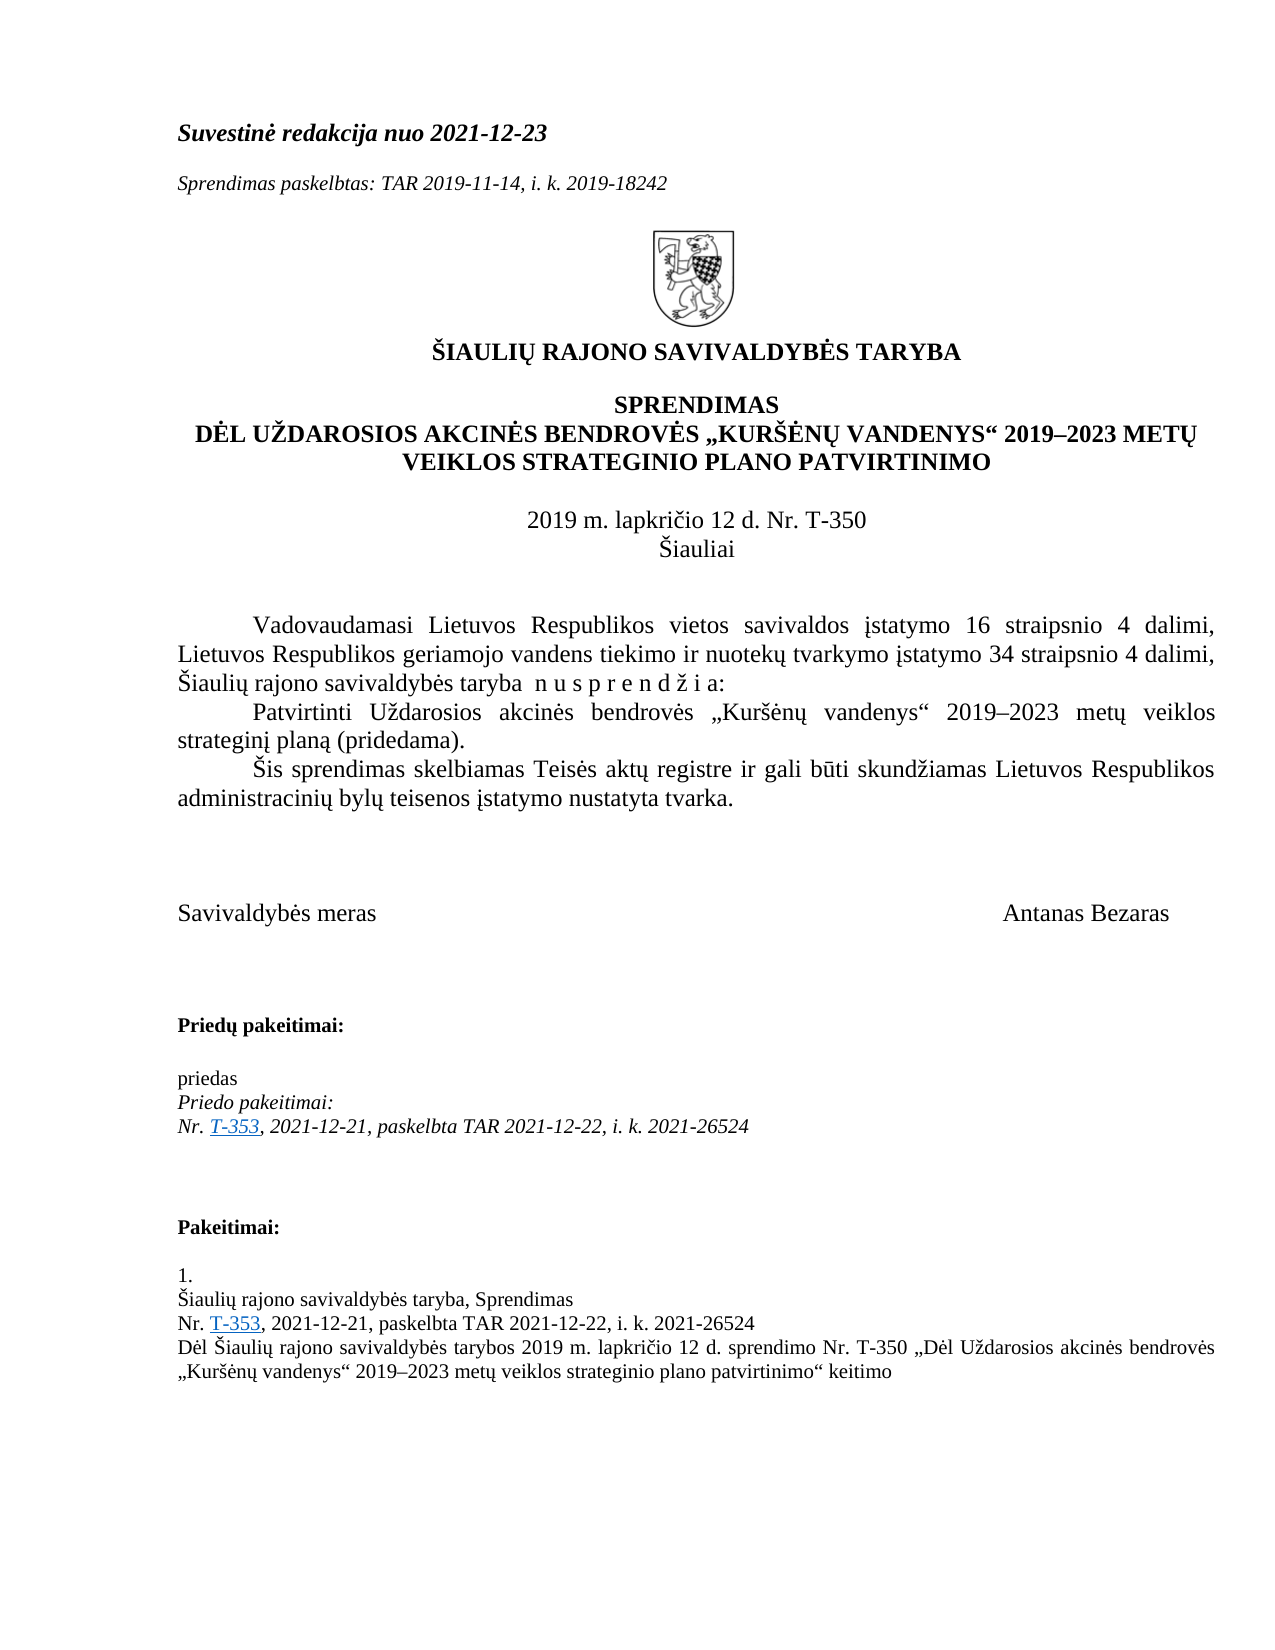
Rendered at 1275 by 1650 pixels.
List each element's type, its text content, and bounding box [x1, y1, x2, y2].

text priedas [177, 1066, 1216, 1090]
text Šis sprendimas skelbiamas Teisės aktų registre ir gali būti skundžiamas Lietuvos Respublikos administracinių bylų teisenos įstatymo nustatyta tvarka. [177, 754, 1216, 812]
text Suvestinė redakcija nuo 2021-12-23 [177, 118, 1216, 147]
text Priedų pakeitimai: [177, 1013, 1216, 1037]
text Pakeitimai: [177, 1215, 1216, 1239]
text ŠIAULIŲ RAJONO SAVIVALDYBĖS TARYBA [177, 337, 1216, 366]
text Sprendimas paskelbtas: TAR 2019-11-14, i. k. 2019-18242 [177, 171, 1216, 195]
text Šiaulių rajono savivaldybės taryba, Sprendimas [177, 1287, 1216, 1311]
text DĖL UŽDAROSIOS AKCINĖS BENDROVĖS „KURŠĖNŲ VANDENYS“ 2019–2023 METŲ VEIKLOS STRATEGINIO PLANO PATVIRTINIMO [177, 419, 1216, 476]
text SPRENDIMAS [177, 390, 1216, 419]
text Dėl Šiaulių rajono savivaldybės tarybos 2019 m. lapkričio 12 d. sprendimo Nr. T-350 „Dėl Uždarosios akcinės bendrovės „Kuršėnų vandenys“ 2019–2023 metų veiklos strateginio plano patvirtinimo“ keitimo [177, 1335, 1216, 1383]
text Patvirtinti Uždarosios akcinės bendrovės „Kuršėnų vandenys“ 2019–2023 metų veiklos strateginį planą (pridedama). [177, 697, 1216, 754]
subtitle Šiauliai [177, 534, 1216, 562]
text 2019 m. lapkričio 12 d. Nr. T-350 [177, 505, 1216, 534]
text Savivaldybės meras Antanas Bezaras [177, 898, 1216, 927]
text Priedo pakeitimai: [177, 1090, 1216, 1114]
text 1. [177, 1263, 1216, 1287]
text Nr. T-353, 2021-12-21, paskelbta TAR 2021-12-22, i. k. 2021-26524 [177, 1311, 1216, 1335]
text Nr. T-353, 2021-12-21, paskelbta TAR 2021-12-22, i. k. 2021-26524 [177, 1114, 1216, 1138]
text Vadovaudamasi Lietuvos Respublikos vietos savivaldos įstatymo 16 straipsnio 4 dalimi, Lietuvos Respublikos geriamojo vandens tiekimo ir nuotekų tvarkymo įstatymo 34 straipsnio 4 dalimi, Šiaulių rajono savivaldybės taryba n u s p r e n d ž i a: [177, 611, 1216, 697]
